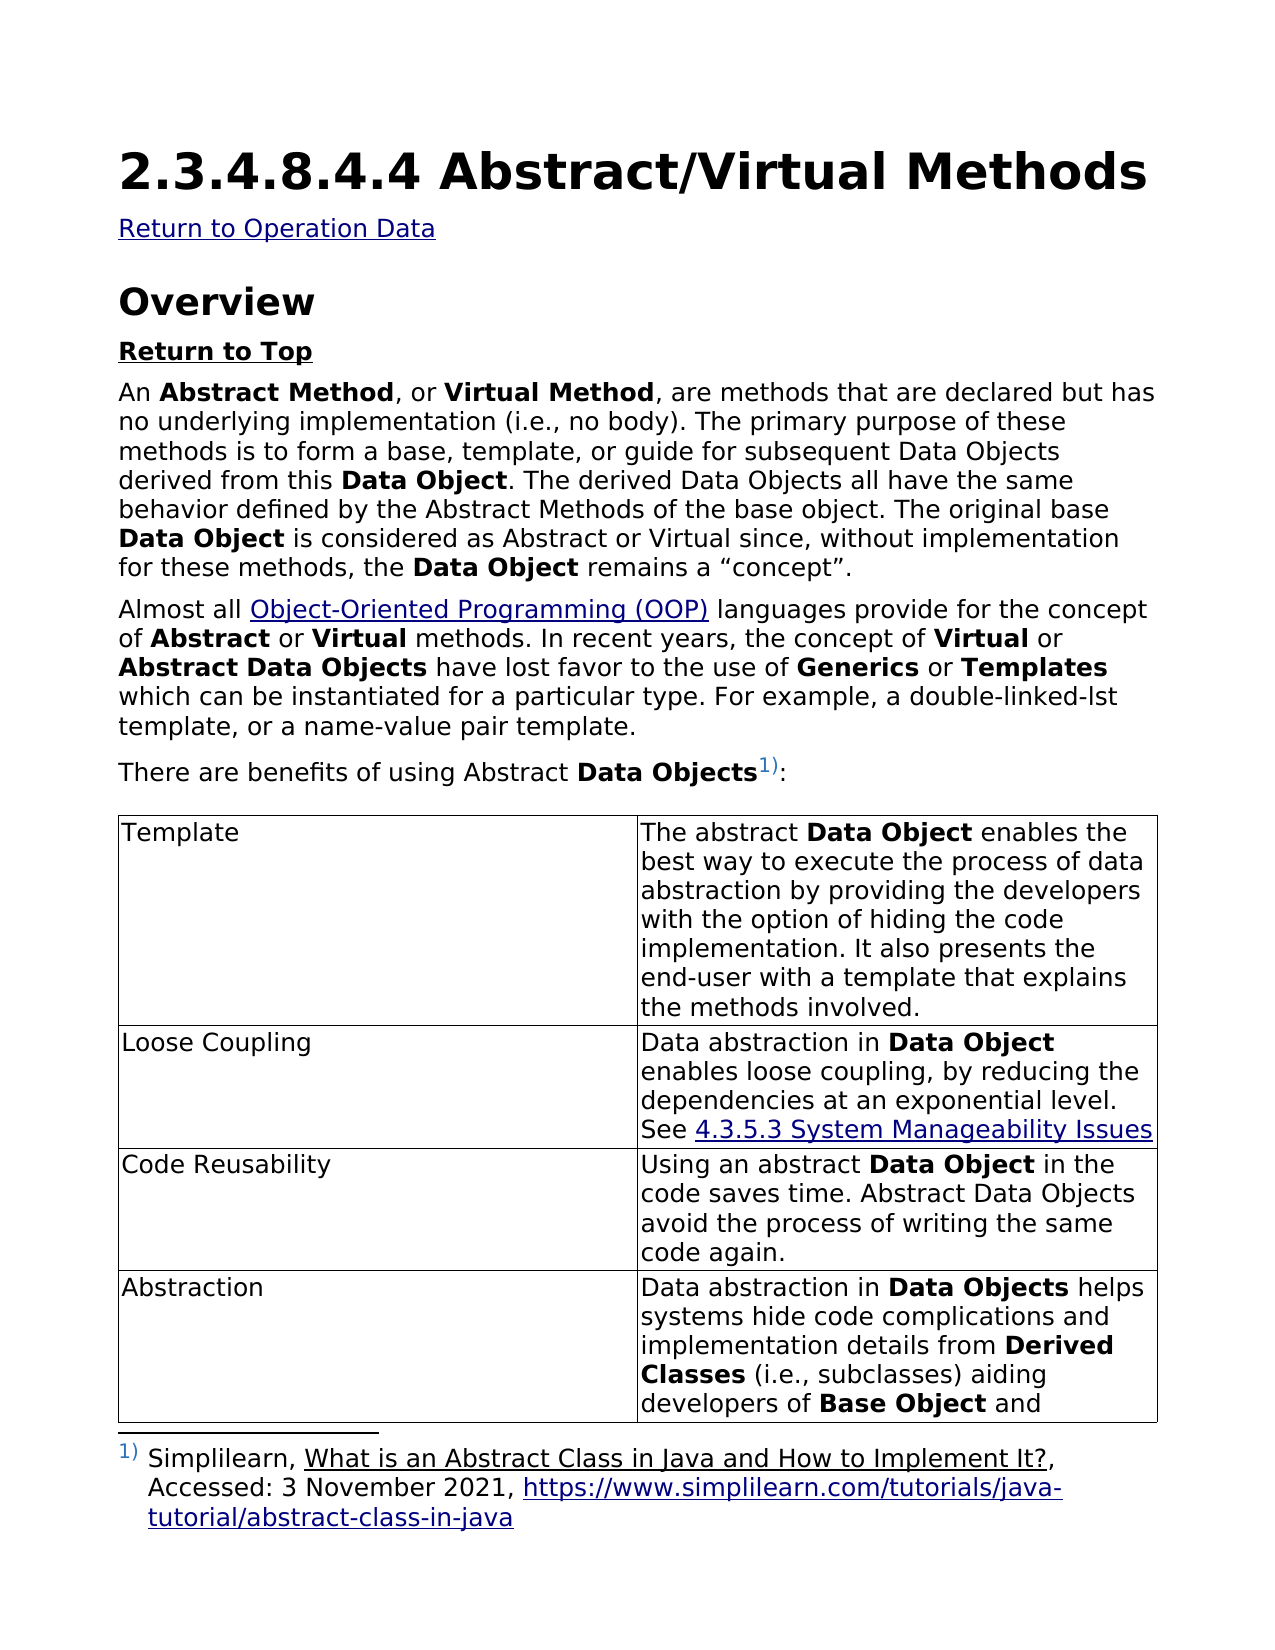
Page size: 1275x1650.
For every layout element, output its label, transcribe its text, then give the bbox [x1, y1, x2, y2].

table_header The abstract Data Object enables the best way to execute the process of data abstraction by providing the developers with the option of hiding the code implementation. It also presents the end-user with a template that explains the methods involved. [638, 816, 1157, 1025]
table_cell Code Reusability [119, 1149, 637, 1270]
text Return to Top [118, 337, 1157, 366]
subtitle 2.3.4.8.4.4 Abstract/Virtual Methods [118, 143, 1157, 201]
text Simplilearn, What is an Abstract Class in Java and How to Implement It?, Accessed: 3 November 2021, https://www.simplilearn.com/tutorials/java-tutorial/abstract-class-in-java [118, 1439, 1157, 1532]
text Return to Operation Data [118, 214, 1157, 243]
subtitle Overview [118, 281, 1157, 324]
table_header Template [119, 816, 637, 1025]
table_cell Abstraction [119, 1271, 637, 1422]
text There are benefits of using Abstract Data Objects: [118, 753, 1157, 787]
table_cell Data abstraction in Data Objects helps systems hide code complications and implementation details from Derived Classes (i.e., subclasses) aiding developers of Base Object and [638, 1271, 1157, 1422]
text An Abstract Method, or Virtual Method, are methods that are declared but has no underlying implementation (i.e., no body). The primary purpose of these methods is to form a base, template, or guide for subsequent Data Objects derived from this Data Object. The derived Data Objects all have the same behavior defined by the Abstract Methods of the base object. The original base Data Object is considered as Abstract or Virtual since, without implementation for these methods, the Data Object remains a “concept”. [118, 378, 1157, 582]
text Almost all Object-Oriented Programming (OOP) languages provide for the concept of Abstract or Virtual methods. In recent years, the concept of Virtual or Abstract Data Objects have lost favor to the use of Generics or Templates which can be instantiated for a particular type. For example, a double-linked-lst template, or a name-value pair template. [118, 595, 1157, 741]
table_cell Using an abstract Data Object in the code saves time. Abstract Data Objects avoid the process of writing the same code again. [638, 1149, 1157, 1270]
table_cell Loose Coupling [119, 1026, 637, 1147]
table_cell Data abstraction in Data Object enables loose coupling, by reducing the dependencies at an exponential level. See 4.3.5.3 System Manageability Issues [638, 1026, 1157, 1147]
